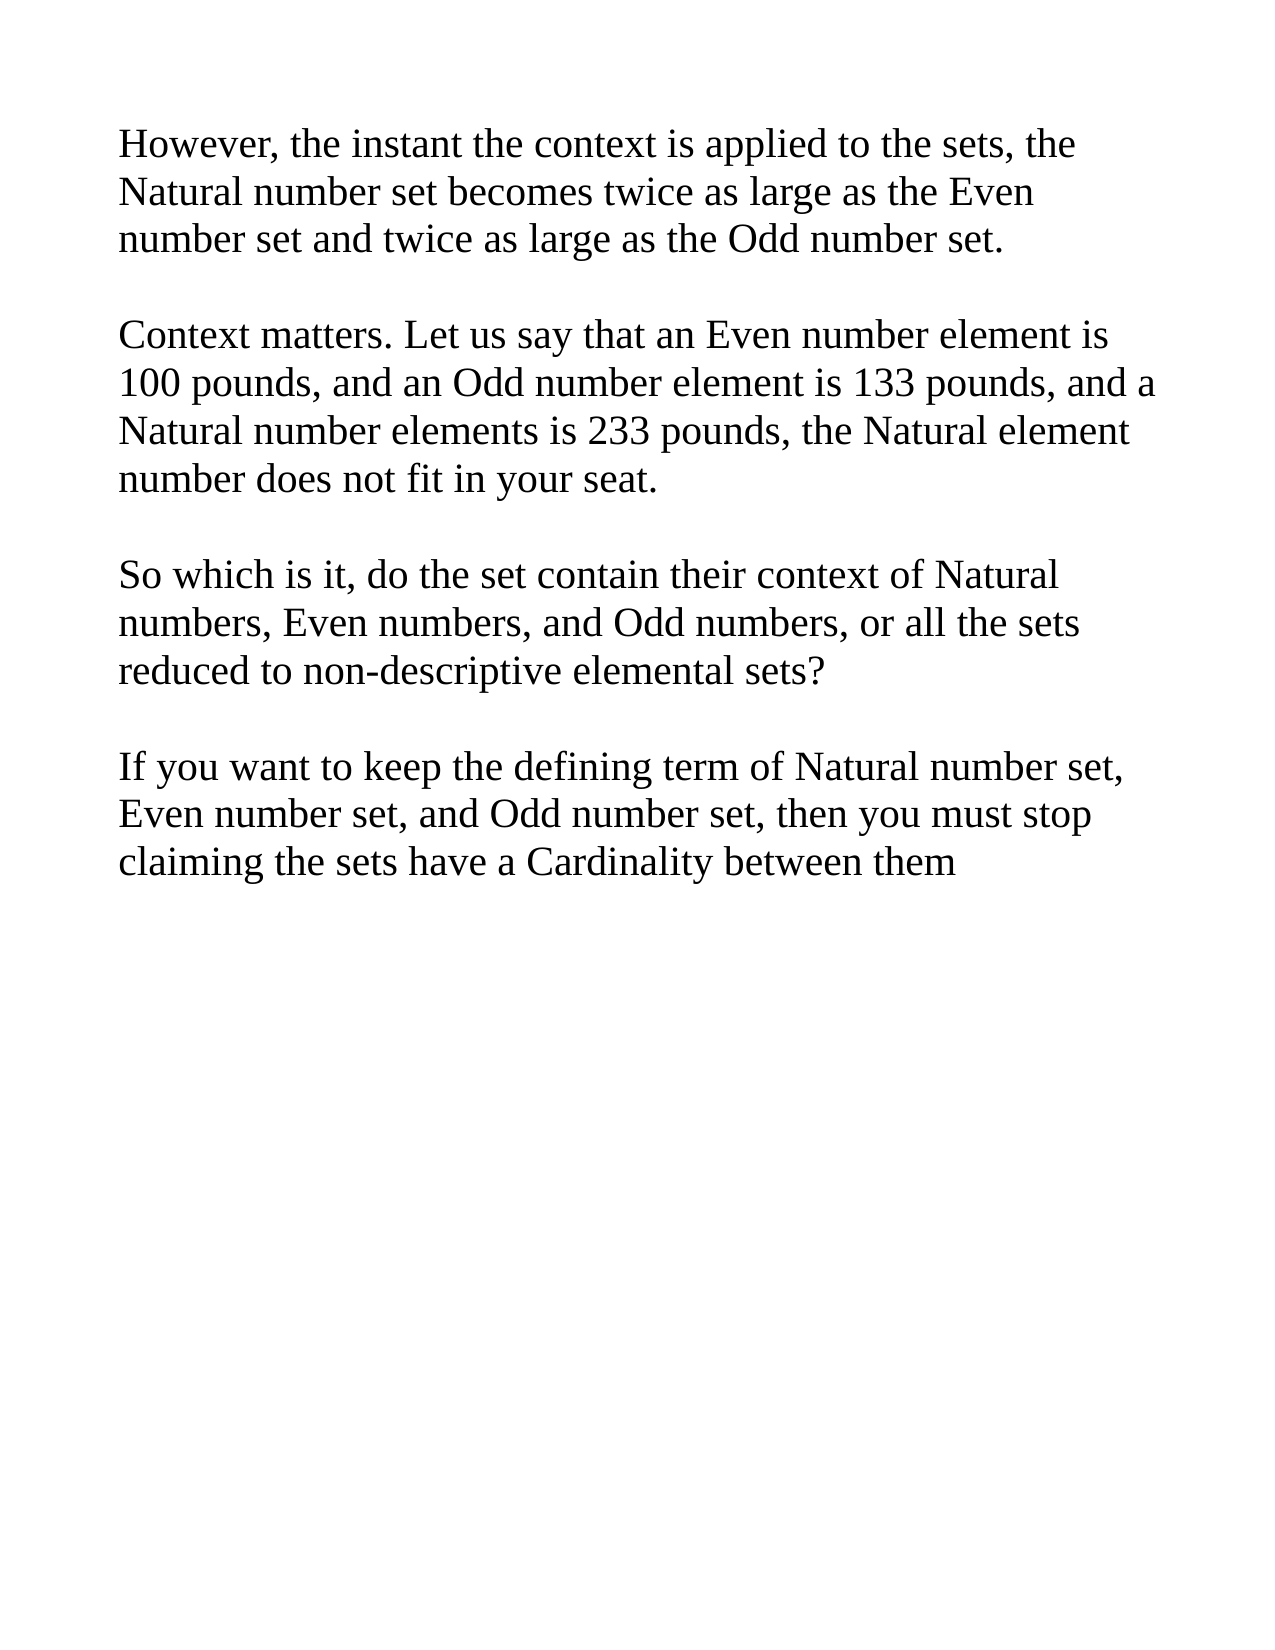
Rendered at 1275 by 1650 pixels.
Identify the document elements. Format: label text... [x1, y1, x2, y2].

text So which is it, do the set contain their context of Natural numbers, Even numbers, and Odd numbers, or all the sets reduced to non-descriptive elemental sets? If you want to keep the defining term of Natural number set, Even number set, and Odd number set, then you must stop claiming the sets have a Cardinality between them [118, 549, 1157, 885]
text However, the instant the context is applied to the sets, the Natural number set becomes twice as large as the Even number set and twice as large as the Odd number set. Context matters. Let us say that an Even number element is 100 pounds, and an Odd number element is 133 pounds, and a Natural number elements is 233 pounds, the Natural element number does not fit in your seat. [118, 118, 1157, 501]
